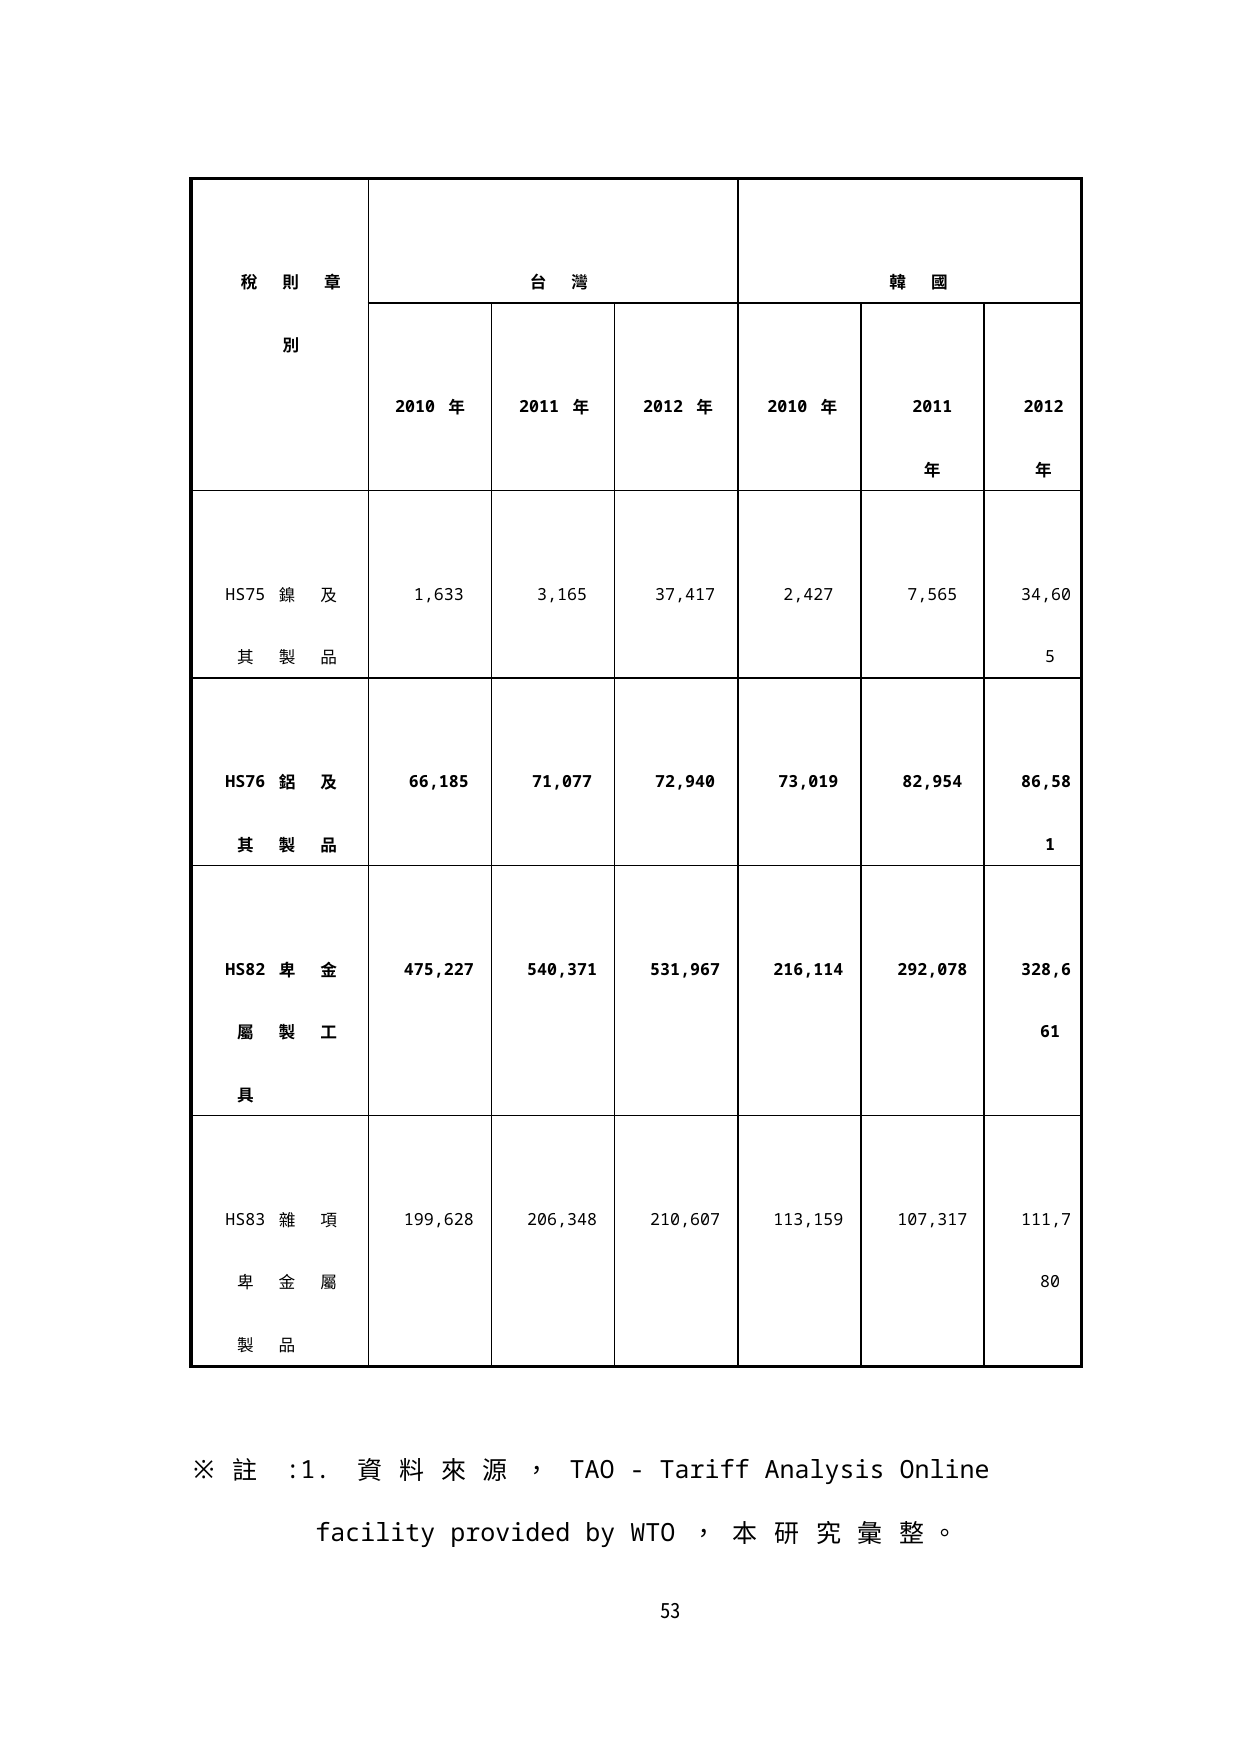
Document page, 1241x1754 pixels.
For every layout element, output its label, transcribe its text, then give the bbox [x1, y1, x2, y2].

table_cell 71,077 [492, 679, 614, 865]
table_cell HS83雜項卑金屬製品 [193, 1116, 368, 1365]
table_cell 475,227 [369, 866, 491, 1115]
table_header 韓國 [739, 180, 1080, 302]
table_header 稅則章別 [193, 180, 368, 490]
table_cell 2010年 [369, 304, 491, 490]
table_cell 72,940 [615, 679, 737, 865]
table_cell 206,348 [492, 1116, 614, 1365]
text ※註:1.資料來源，TAO - Tariff Analysis Online facility provided by WTO，本研究彙整。 [183, 1427, 1058, 1552]
table_cell 111,780 [985, 1116, 1080, 1365]
table_cell 2011年 [862, 304, 983, 490]
table_cell 2010年 [739, 304, 860, 490]
table_cell 2,427 [739, 491, 860, 677]
table_cell 328,661 [985, 866, 1080, 1115]
table_cell 86,581 [985, 679, 1080, 865]
table_cell 2012年 [615, 304, 737, 490]
table_header 台灣 [369, 180, 737, 302]
table_cell 292,078 [862, 866, 983, 1115]
table_cell 113,159 [739, 1116, 860, 1365]
table_cell 34,605 [985, 491, 1080, 677]
table_cell 37,417 [615, 491, 737, 677]
table_cell 7,565 [862, 491, 983, 677]
table_cell 199,628 [369, 1116, 491, 1365]
table_cell 540,371 [492, 866, 614, 1115]
table_cell 73,019 [739, 679, 860, 865]
table_cell 1,633 [369, 491, 491, 677]
table_cell 82,954 [862, 679, 983, 865]
table_cell HS75鎳及其製品 [193, 491, 368, 677]
table_cell 216,114 [739, 866, 860, 1115]
table_cell 2012年 [985, 304, 1080, 490]
table_cell 107,317 [862, 1116, 983, 1365]
table_cell 210,607 [615, 1116, 737, 1365]
table_cell 531,967 [615, 866, 737, 1115]
table_cell 3,165 [492, 491, 614, 677]
table_cell HS82卑金屬製工具 [193, 866, 368, 1115]
table_cell HS76鋁及其製品 [193, 679, 368, 865]
table_cell 66,185 [369, 679, 491, 865]
table_cell 2011年 [492, 304, 614, 490]
